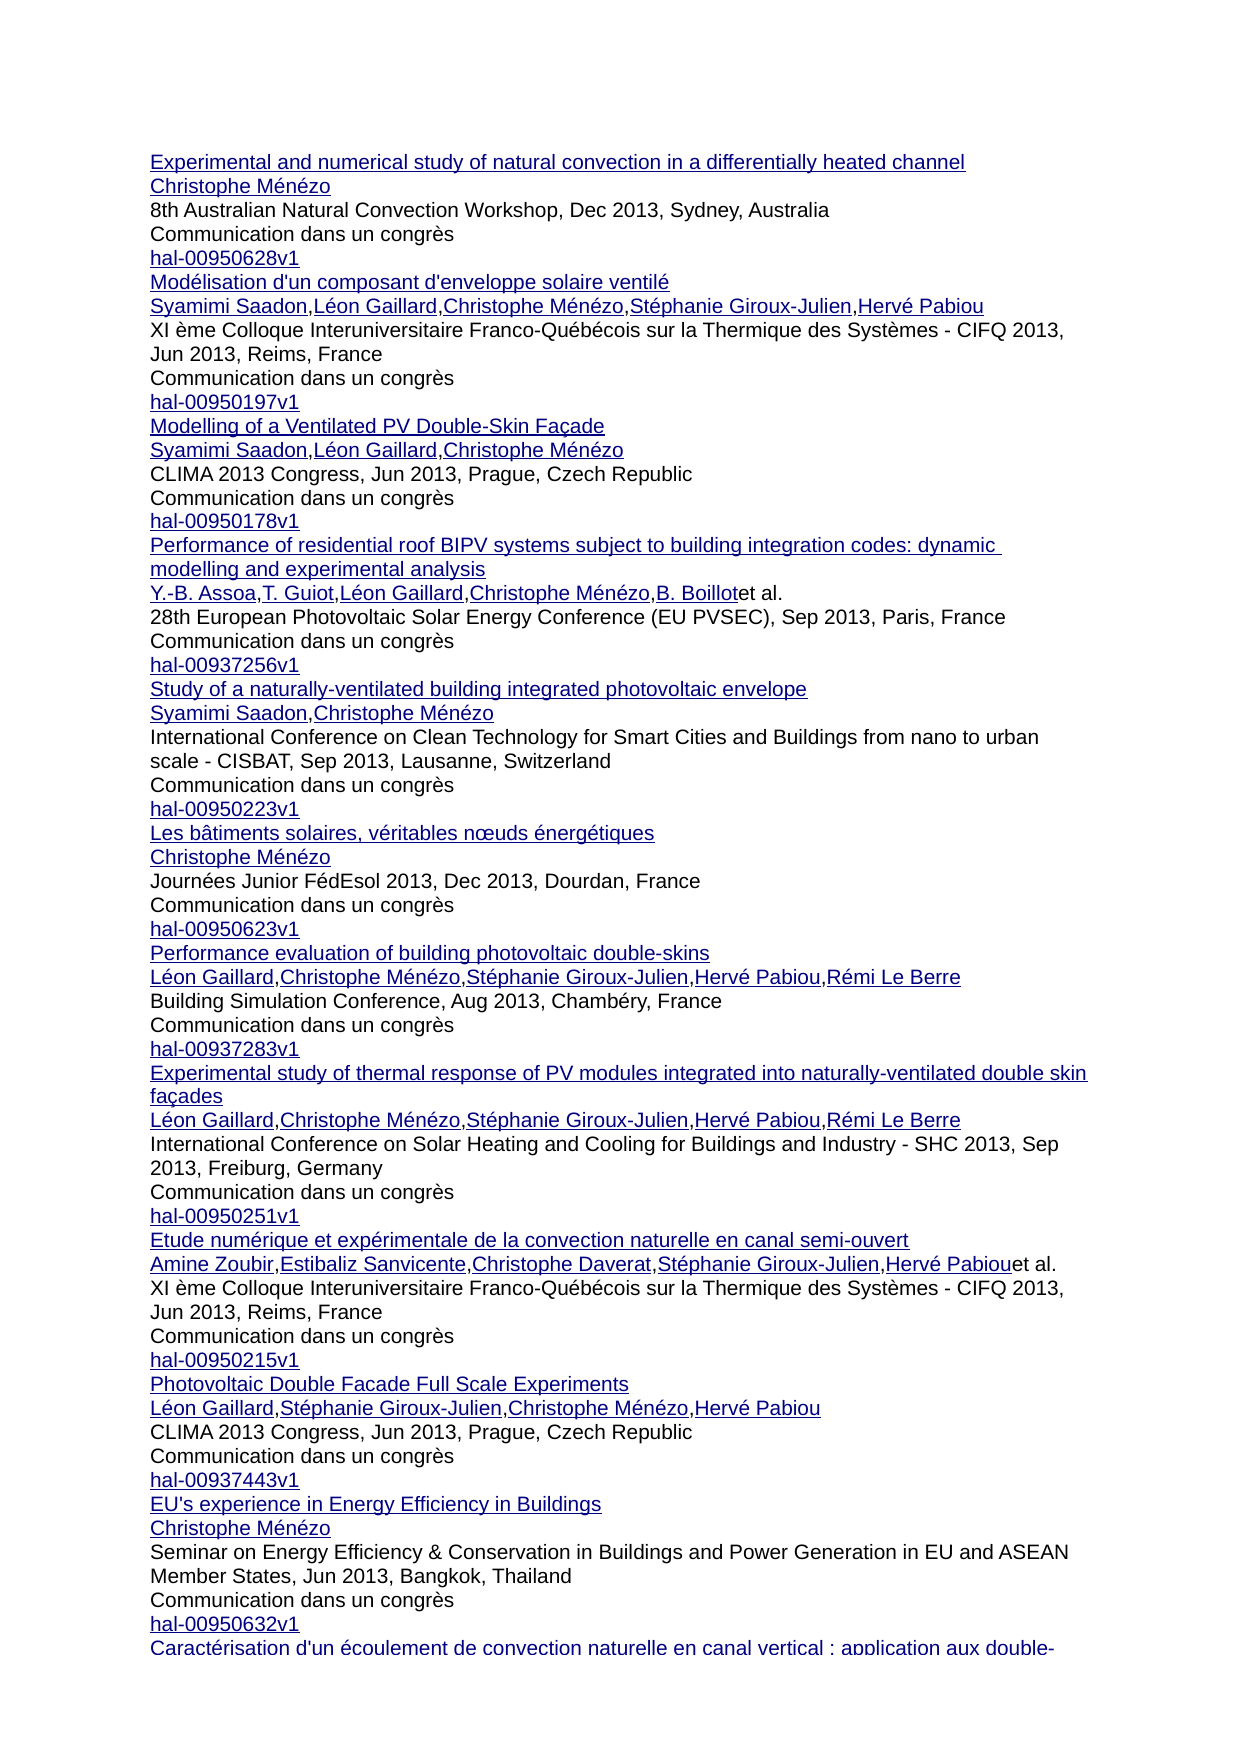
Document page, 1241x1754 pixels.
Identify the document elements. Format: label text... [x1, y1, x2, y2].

table_cell Etude numérique et expérimentale de la convection naturelle en canal semi-ouvert Amine Zoubir,Estibaliz Sanvicente,Christophe Daverat,Stéphanie Giroux-Julien,Hervé Pabiouet al. XI ème Colloque Interuniversitaire Franco-Québécois sur la Thermique des Systèmes - CIFQ 2013, Jun 2013, Reims, France Communication dans un congrès hal-00950215v1 [150, 1228, 1090, 1372]
table_cell Modélisation d'un composant d'enveloppe solaire ventilé Syamimi Saadon,Léon Gaillard,Christophe Ménézo,Stéphanie Giroux-Julien,Hervé Pabiou XI ème Colloque Interuniversitaire Franco-Québécois sur la Thermique des Systèmes - CIFQ 2013, Jun 2013, Reims, France Communication dans un congrès hal-00950197v1 [150, 270, 1090, 413]
table_cell Study of a naturally-ventilated building integrated photovoltaic envelope Syamimi Saadon,Christophe Ménézo International Conference on Clean Technology for Smart Cities and Buildings from nano to urban scale - CISBAT, Sep 2013, Lausanne, Switzerland Communication dans un congrès hal-00950223v1 [150, 677, 1090, 821]
table_cell Caractérisation d'un écoulement de convection naturelle en canal vertical : application aux double- [150, 1635, 1090, 1655]
table_cell Les bâtiments solaires, véritables nœuds énergétiques Christophe Ménézo Journées Junior FédEsol 2013, Dec 2013, Dourdan, France Communication dans un congrès hal-00950623v1 [150, 821, 1090, 941]
table_cell Experimental and numerical study of natural convection in a differentially heated channel Christophe Ménézo 8th Australian Natural Convection Workshop, Dec 2013, Sydney, Australia Communication dans un congrès hal-00950628v1 [150, 150, 1090, 270]
table_cell Modelling of a Ventilated PV Double-Skin Façade Syamimi Saadon,Léon Gaillard,Christophe Ménézo CLIMA 2013 Congress, Jun 2013, Prague, Czech Republic Communication dans un congrès hal-00950178v1 [150, 414, 1090, 533]
table_cell Performance of residential roof BIPV systems subject to building integration codes: dynamic modelling and experimental analysis Y.-B. Assoa,T. Guiot,Léon Gaillard,Christophe Ménézo,B. Boillotet al. 28th European Photovoltaic Solar Energy Conference (EU PVSEC), Sep 2013, Paris, France Communication dans un congrès hal-00937256v1 [150, 533, 1090, 677]
table_cell Photovoltaic Double Facade Full Scale Experiments Léon Gaillard,Stéphanie Giroux-Julien,Christophe Ménézo,Hervé Pabiou CLIMA 2013 Congress, Jun 2013, Prague, Czech Republic Communication dans un congrès hal-00937443v1 [150, 1372, 1090, 1492]
table_cell Performance evaluation of building photovoltaic double-skins Léon Gaillard,Christophe Ménézo,Stéphanie Giroux-Julien,Hervé Pabiou,Rémi Le Berre Building Simulation Conference, Aug 2013, Chambéry, France Communication dans un congrès hal-00937283v1 [150, 941, 1090, 1060]
table_cell EU's experience in Energy Efficiency in Buildings Christophe Ménézo Seminar on Energy Efficiency & Conservation in Buildings and Power Generation in EU and ASEAN Member States, Jun 2013, Bangkok, Thailand Communication dans un congrès hal-00950632v1 [150, 1492, 1090, 1635]
table_cell Experimental study of thermal response of PV modules integrated into naturally-ventilated double skin façades Léon Gaillard,Christophe Ménézo,Stéphanie Giroux-Julien,Hervé Pabiou,Rémi Le Berre International Conference on Solar Heating and Cooling for Buildings and Industry - SHC 2013, Sep 2013, Freiburg, Germany Communication dans un congrès hal-00950251v1 [150, 1060, 1090, 1228]
